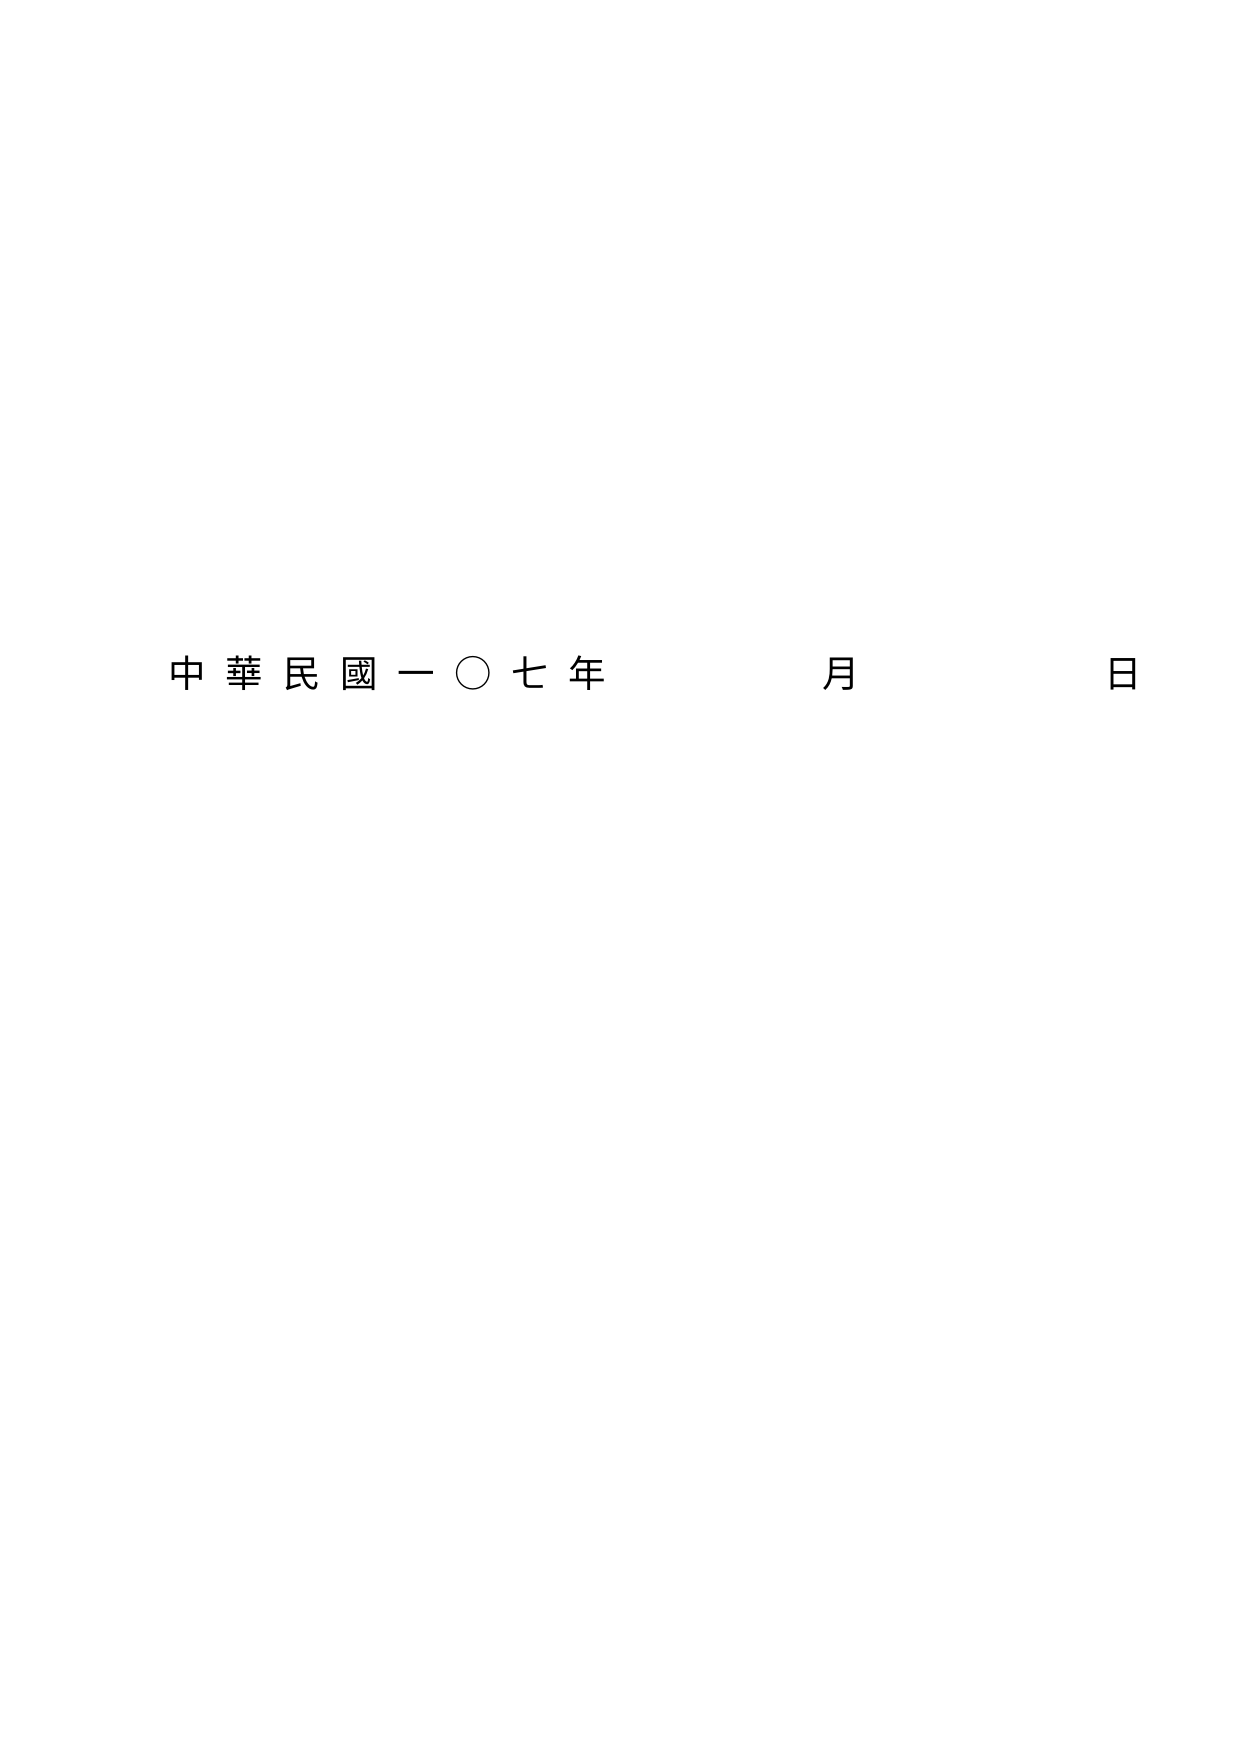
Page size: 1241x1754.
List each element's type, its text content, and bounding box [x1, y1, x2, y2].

text 中華民國一○七年 月 日 [169, 633, 1144, 708]
